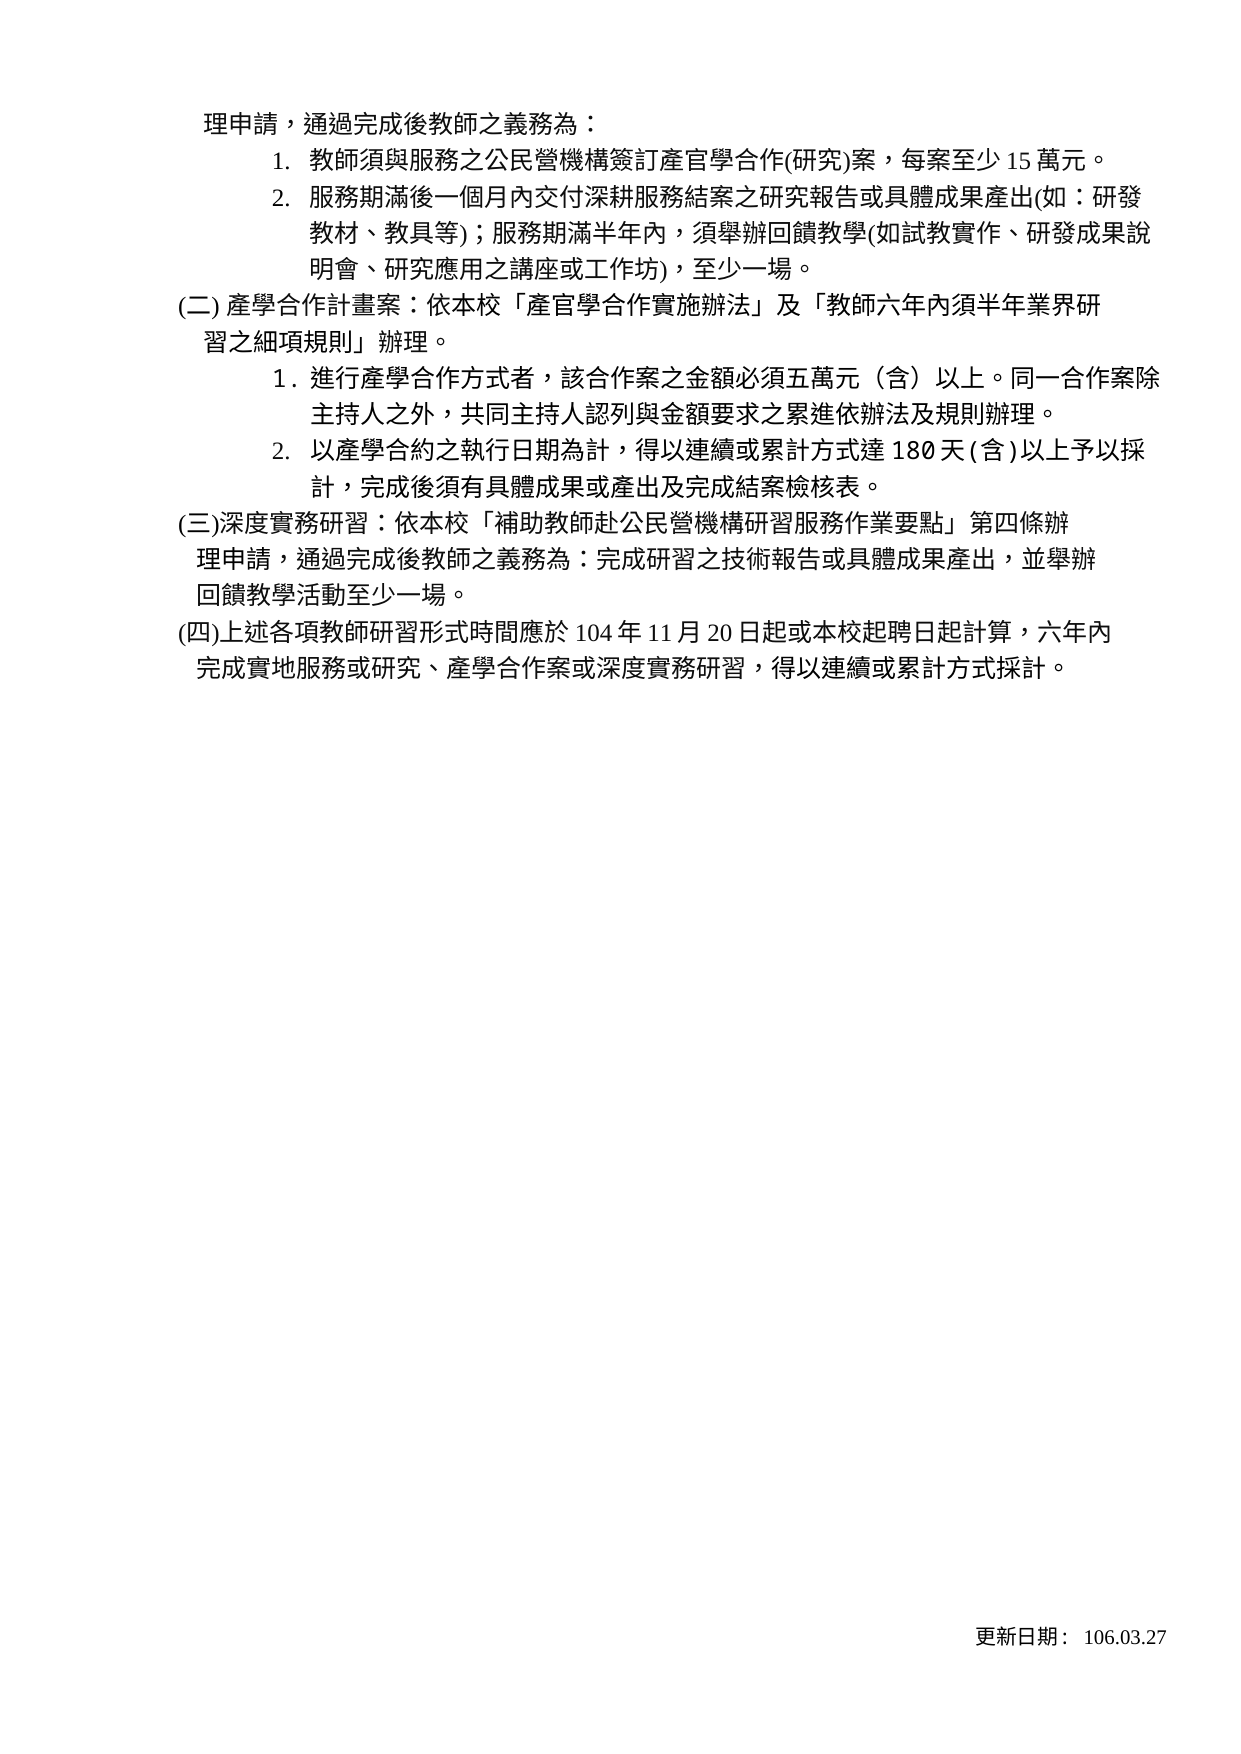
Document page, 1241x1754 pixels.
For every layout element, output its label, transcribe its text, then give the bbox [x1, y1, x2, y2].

list 服務期滿後一個月內交付深耕服務結案之研究報告或具體成果產出(如：研發教材、教具等)；服務期滿半年內，須舉辦回饋教學(如試教實作、研發成果說明會、研究應用之講座或工作坊)，至少一場。 [272, 177, 1167, 286]
text (四)上述各項教師研習形式時間應於104年11月20日起或本校起聘日起計算，六年內 [134, 612, 1167, 648]
list 以產學合約之執行日期為計，得以連續或累計方式達180天(含)以上予以採計，完成後須有具體成果或產出及完成結案檢核表。 [272, 431, 1167, 503]
text (二) 產學合作計畫案：依本校「產官學合作實施辦法」及「教師六年內須半年業界研 [134, 286, 1167, 322]
text (三)深度實務研習：依本校「補助教師赴公民營機構研習服務作業要點」第四條辦 [134, 503, 1167, 539]
text 完成實地服務或研究、產學合作案或深度實務研習，得以連續或累計方式採計。 [134, 648, 1167, 684]
text 習之細項規則」辦理。 [134, 322, 1167, 358]
text 回饋教學活動至少一場。 [134, 576, 1167, 612]
text 主持人之外，共同主持人認列與金額要求之累進依辦法及規則辦理。 [311, 394, 1167, 431]
list 教師須與服務之公民營機構簽訂產官學合作(研究)案，每案至少15萬元。 [272, 141, 1167, 177]
text 理申請，通過完成後教師之義務為：完成研習之技術報告或具體成果產出，並舉辦 [134, 539, 1167, 576]
text 理申請，通過完成後教師之義務為： [134, 104, 1167, 141]
list 進行產學合作方式者，該合作案之金額必須五萬元（含）以上。同一合作案除 [272, 358, 1167, 394]
